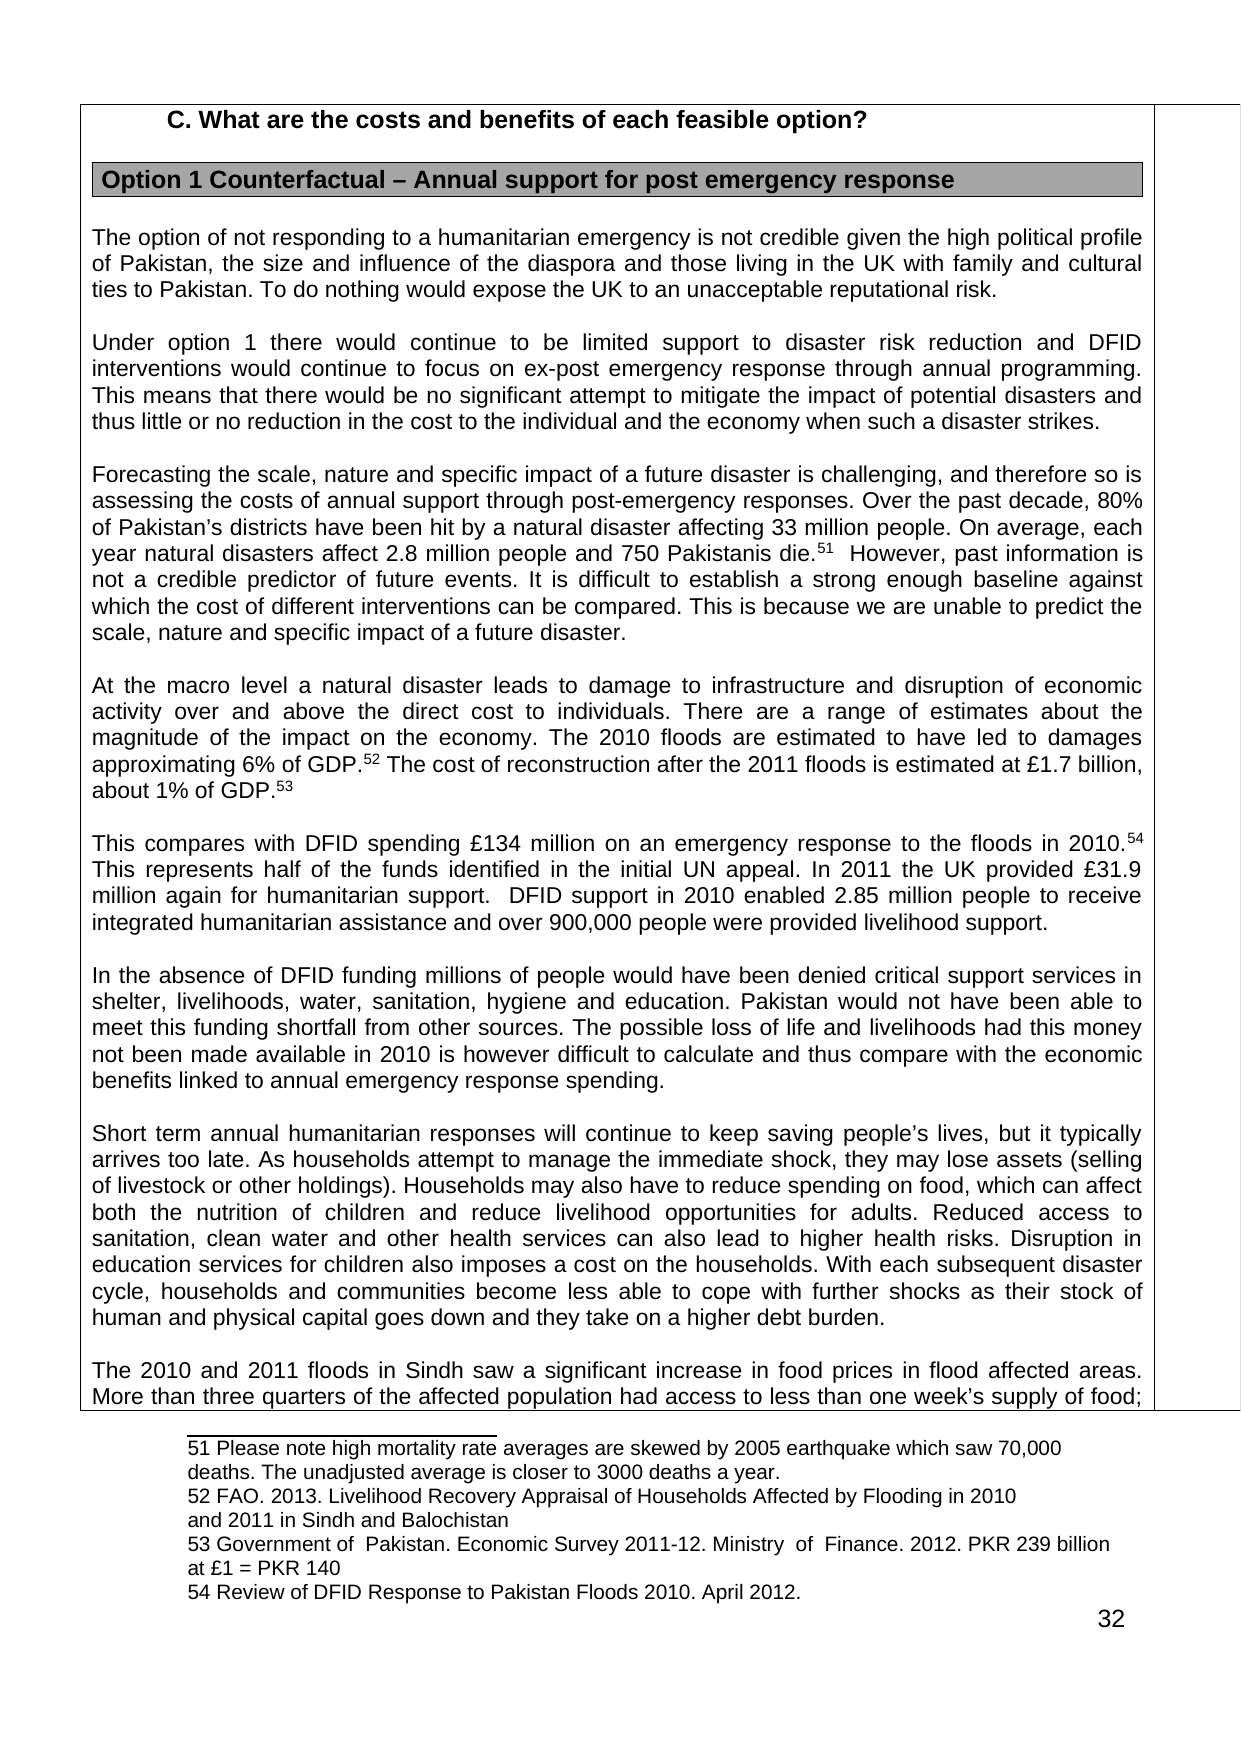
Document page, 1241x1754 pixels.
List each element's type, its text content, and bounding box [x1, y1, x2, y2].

table_header [1155, 105, 1240, 1409]
table_header C. What are the costs and benefits of each feasible option? Option 1 Counterfactual – Annual support for post emergency response The option of not responding to a humanitarian emergency is not credible given the high political profile of Pakistan, the size and influence of the diaspora and those living in the UK with family and cultural ties to Pakistan. To do nothing would expose the UK to an unacceptable reputational risk. Under option 1 there would continue to be limited support to disaster risk reduction and DFID interventions would continue to focus on ex-post emergency response through annual programming. This means that there would be no significant attempt to mitigate the impact of potential disasters and thus little or no reduction in the cost to the individual and the economy when such a disaster strikes. Forecasting the scale, nature and specific impact of a future disaster is challenging, and therefore so is assessing the costs of annual support through post-emergency responses. Over the past decade, 80% of Pakistan’s districts have been hit by a natural disaster affecting 33 million people. On average, each year natural disasters affect 2.8 million people and 750 Pakistanis die. However, past information is not a credible predictor of future events. It is difficult to establish a strong enough baseline against which the cost of different interventions can be compared. This is because we are unable to predict the scale, nature and specific impact of a future disaster. At the macro level a natural disaster leads to damage to infrastructure and disruption of economic activity over and above the direct cost to individuals. There are a range of estimates about the magnitude of the impact on the economy. The 2010 floods are estimated to have led to damages approximating 6% of GDP. The cost of reconstruction after the 2011 floods is estimated at £1.7 billion, about 1% of GDP. This compares with DFID spending £134 million on an emergency response to the floods in 2010. This represents half of the funds identified in the initial UN appeal. In 2011 the UK provided £31.9 million again for humanitarian support. DFID support in 2010 enabled 2.85 million people to receive integrated humanitarian assistance and over 900,000 people were provided livelihood support. In the absence of DFID funding millions of people would have been denied critical support services in shelter, livelihoods, water, sanitation, hygiene and education. Pakistan would not have been able to meet this funding shortfall from other sources. The possible loss of life and livelihoods had this money not been made available in 2010 is however difficult to calculate and thus compare with the economic benefits linked to annual emergency response spending. Short term annual humanitarian responses will continue to keep saving people’s lives, but it typically arrives too late. As households attempt to manage the immediate shock, they may lose assets (selling of livestock or other holdings). Households may also have to reduce spending on food, which can affect both the nutrition of children and reduce livelihood opportunities for adults. Reduced access to sanitation, clean water and other health services can also lead to higher health risks. Disruption in education services for children also imposes a cost on the households. With each subsequent disaster cycle, households and communities become less able to cope with further shocks as their stock of human and physical capital goes down and they take on a higher debt burden. The 2010 and 2011 floods in Sindh saw a significant increase in food prices in flood affected areas. More than three quarters of the affected population had access to less than one week’s supply of food; [81, 105, 1154, 1409]
